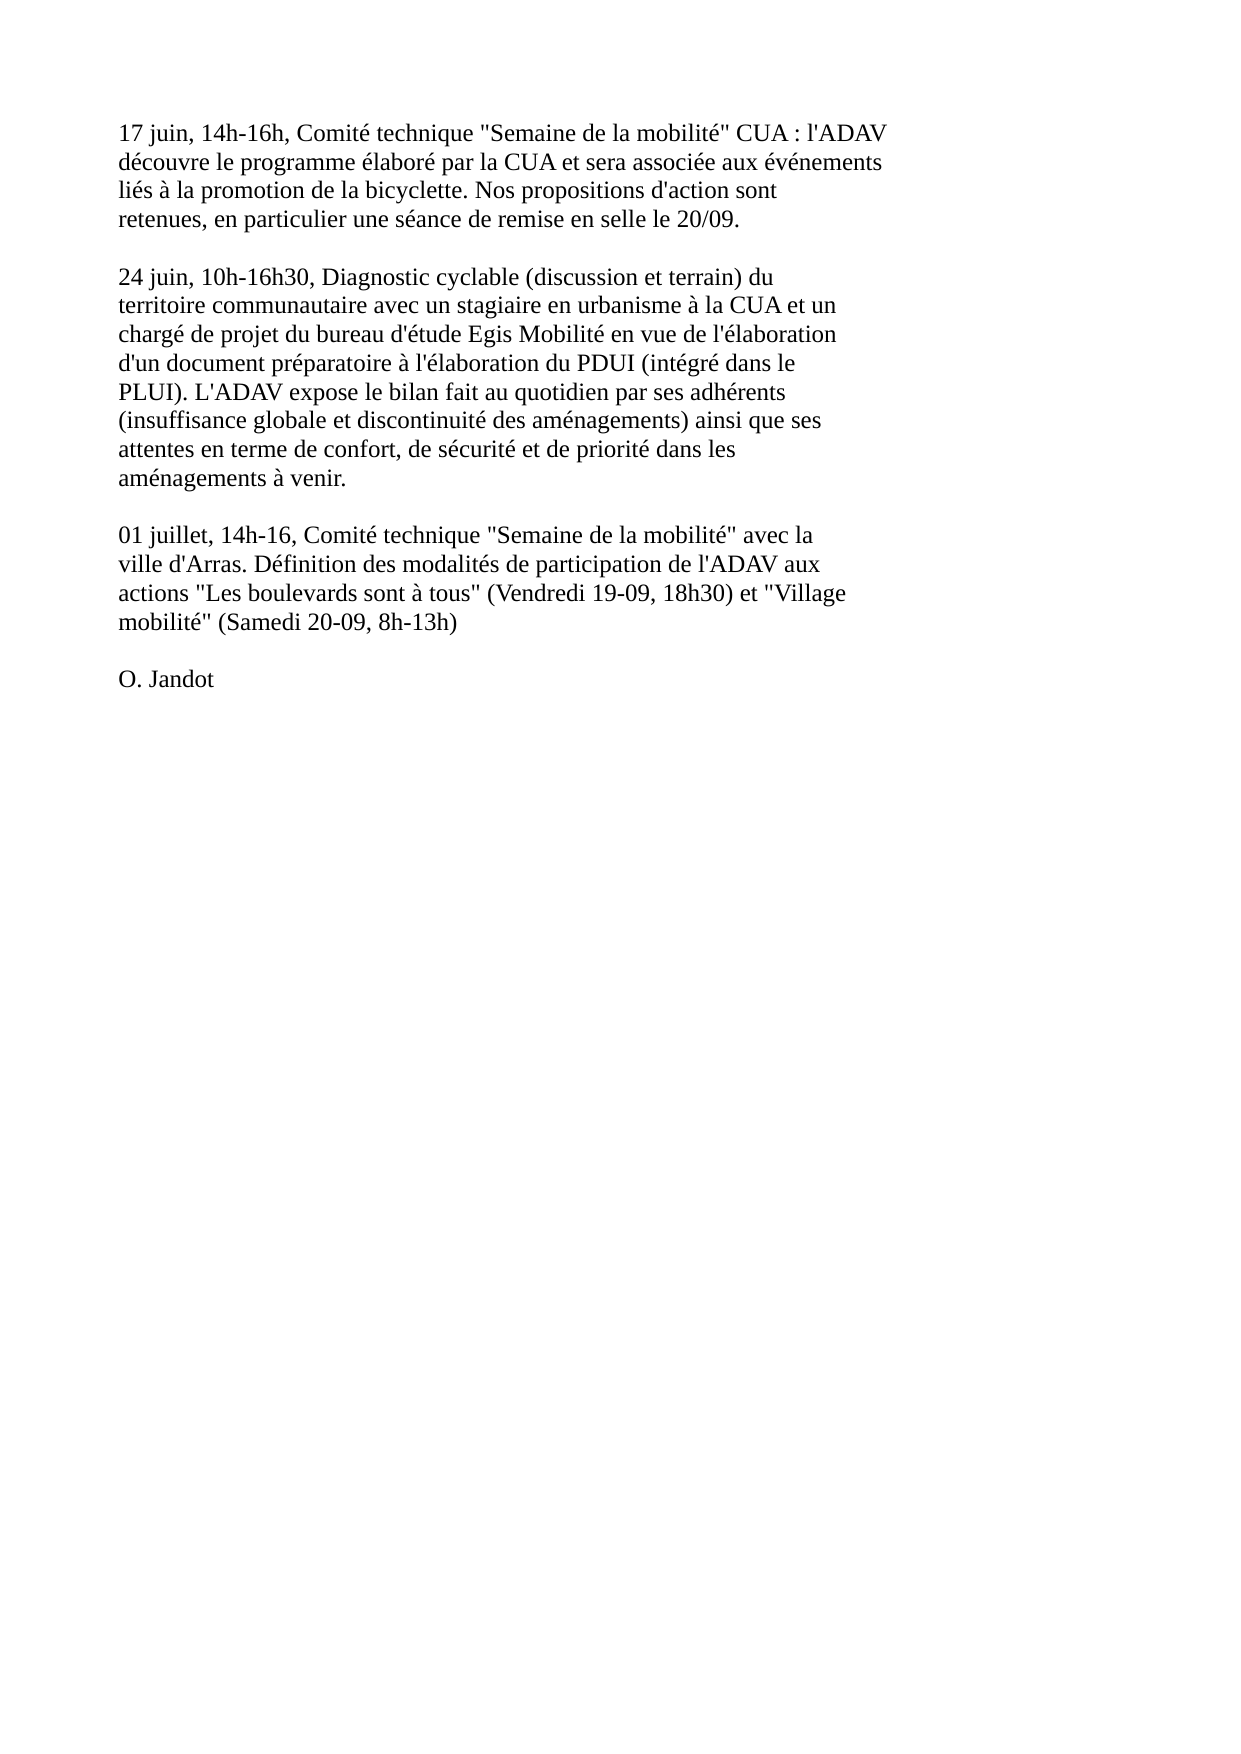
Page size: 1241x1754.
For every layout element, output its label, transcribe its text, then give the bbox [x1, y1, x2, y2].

text d'un document préparatoire à l'élaboration du PDUI (intégré dans le [118, 348, 1122, 377]
text actions "Les boulevards sont à tous" (Vendredi 19-09, 18h30) et "Village [118, 578, 1122, 607]
text (insuffisance globale et discontinuité des aménagements) ainsi que ses [118, 406, 1122, 434]
text PLUI). L'ADAV expose le bilan fait au quotidien par ses adhérents [118, 377, 1122, 406]
text liés à la promotion de la bicyclette. Nos propositions d'action sont [118, 176, 1122, 204]
text chargé de projet du bureau d'étude Egis Mobilité en vue de l'élaboration [118, 319, 1122, 348]
text O. Jandot [118, 664, 1122, 693]
text retenues, en particulier une séance de remise en selle le 20/09. [118, 204, 1122, 233]
text mobilité" (Samedi 20-09, 8h-13h) [118, 607, 1122, 636]
text aménagements à venir. [118, 463, 1122, 492]
text ville d'Arras. Définition des modalités de participation de l'ADAV aux [118, 549, 1122, 578]
text 17 juin, 14h-16h, Comité technique "Semaine de la mobilité" CUA : l'ADAV [118, 118, 1122, 147]
text territoire communautaire avec un stagiaire en urbanisme à la CUA et un [118, 291, 1122, 319]
text attentes en terme de confort, de sécurité et de priorité dans les [118, 434, 1122, 463]
text 01 juillet, 14h-16, Comité technique "Semaine de la mobilité" avec la [118, 521, 1122, 549]
text 24 juin, 10h-16h30, Diagnostic cyclable (discussion et terrain) du [118, 262, 1122, 291]
text découvre le programme élaboré par la CUA et sera associée aux événements [118, 147, 1122, 176]
